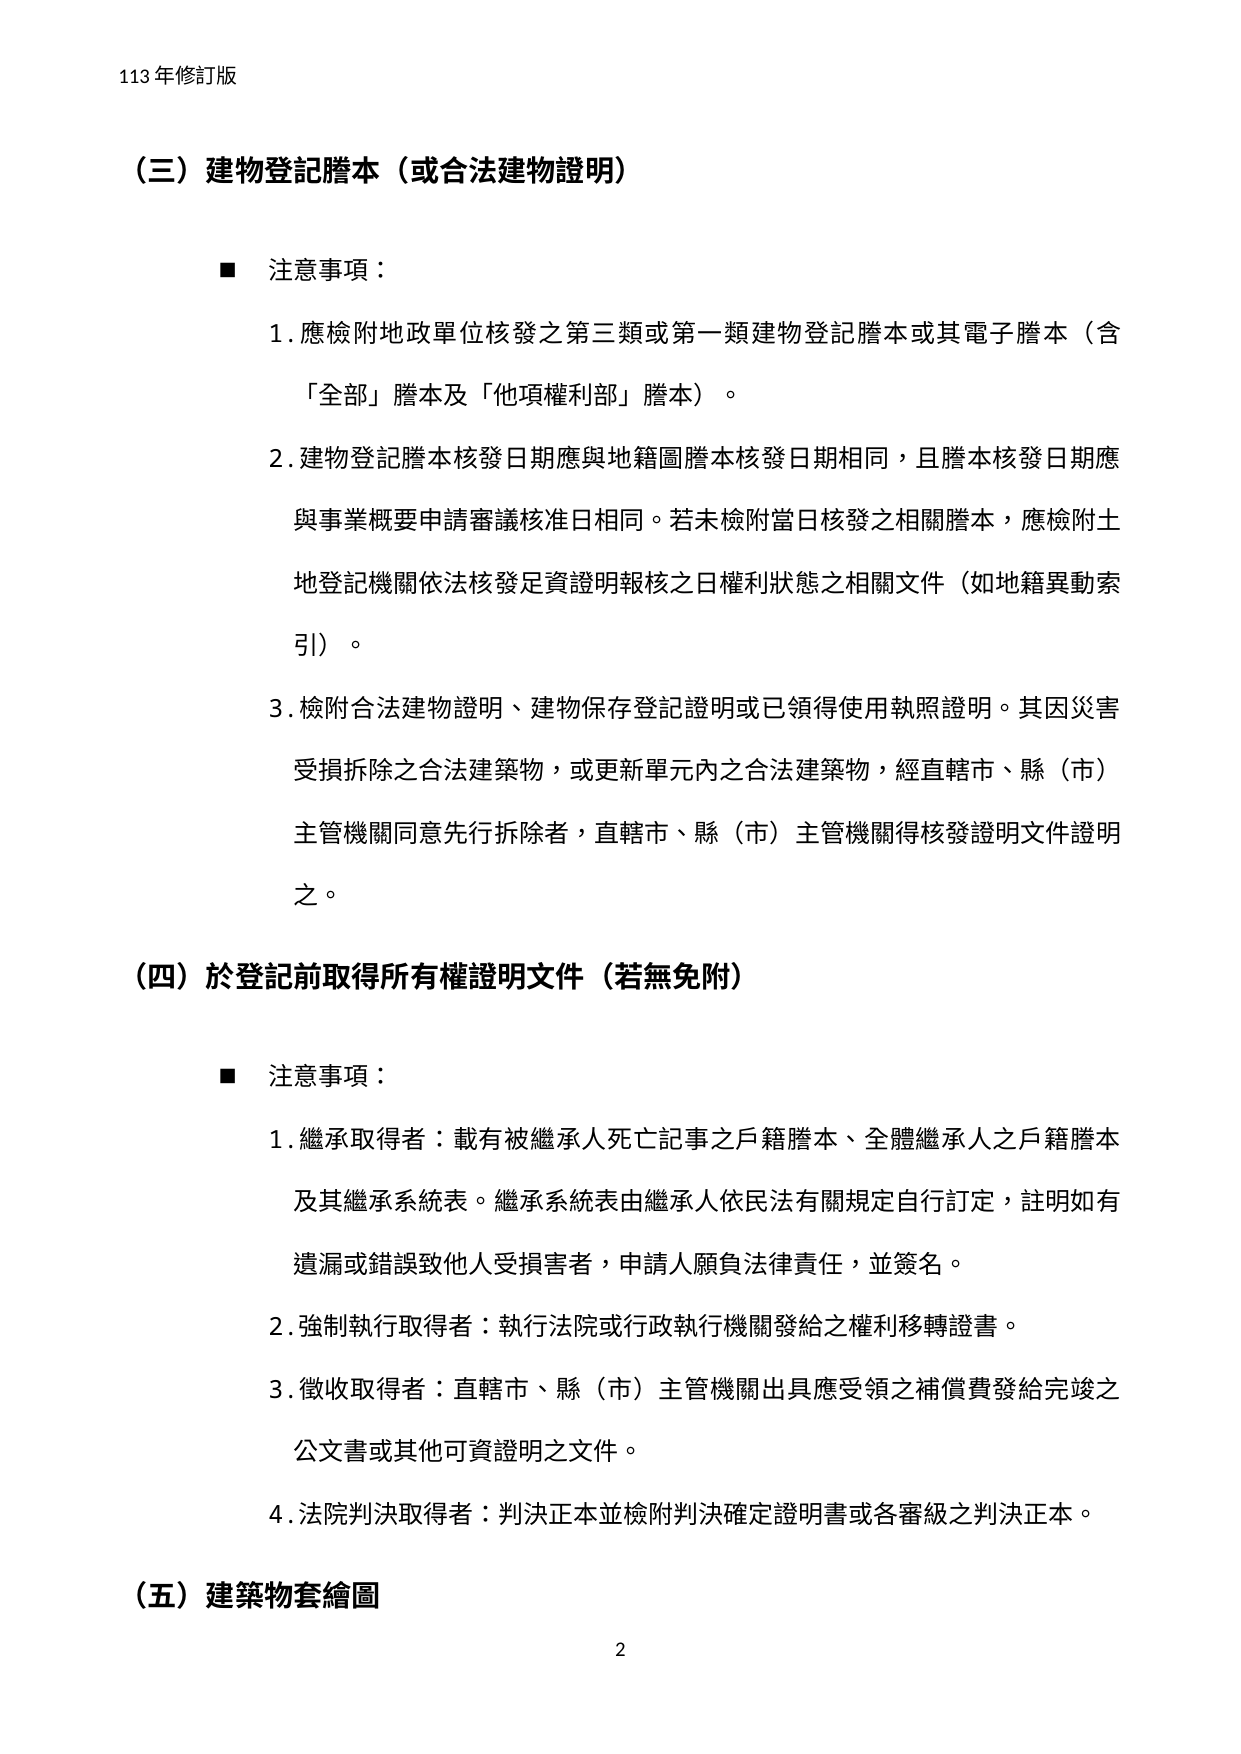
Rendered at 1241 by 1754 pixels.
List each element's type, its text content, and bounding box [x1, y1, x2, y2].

text 1.繼承取得者：載有被繼承人死亡記事之戶籍謄本、全體繼承人之戶籍謄本及其繼承系統表。繼承系統表由繼承人依民法有關規定自行訂定，註明如有遺漏或錯誤致他人受損害者，申請人願負法律責任，並簽名。 [268, 1096, 1122, 1283]
text 1.應檢附地政單位核發之第三類或第一類建物登記謄本或其電子謄本（含「全部」謄本及「他項權利部」謄本）。 [268, 289, 1122, 414]
list 注意事項： [218, 227, 1122, 289]
text 2.建物登記謄本核發日期應與地籍圖謄本核發日期相同，且謄本核發日期應與事業概要申請審議核准日相同。若未檢附當日核發之相關謄本，應檢附土地登記機關依法核發足資證明報核之日權利狀態之相關文件（如地籍異動索引）。 [268, 414, 1122, 664]
list 注意事項： [218, 1033, 1122, 1096]
text 4.法院判決取得者：判決正本並檢附判決確定證明書或各審級之判決正本。 [268, 1471, 1122, 1533]
text 2.強制執行取得者：執行法院或行政執行機關發給之權利移轉證書。 [268, 1283, 1122, 1346]
text （三）建物登記謄本（或合法建物證明） [118, 127, 1122, 189]
text （五）建築物套繪圖 [118, 1552, 1122, 1614]
text 3.徵收取得者：直轄市、縣（市）主管機關出具應受領之補償費發給完竣之公文書或其他可資證明之文件。 [268, 1346, 1122, 1471]
text （四）於登記前取得所有權證明文件（若無免附） [118, 933, 1122, 996]
text 3.檢附合法建物證明、建物保存登記證明或已領得使用執照證明。其因災害受損拆除之合法建築物，或更新單元內之合法建築物，經直轄市、縣（市）主管機關同意先行拆除者，直轄市、縣（市）主管機關得核發證明文件證明之。 [268, 664, 1122, 914]
